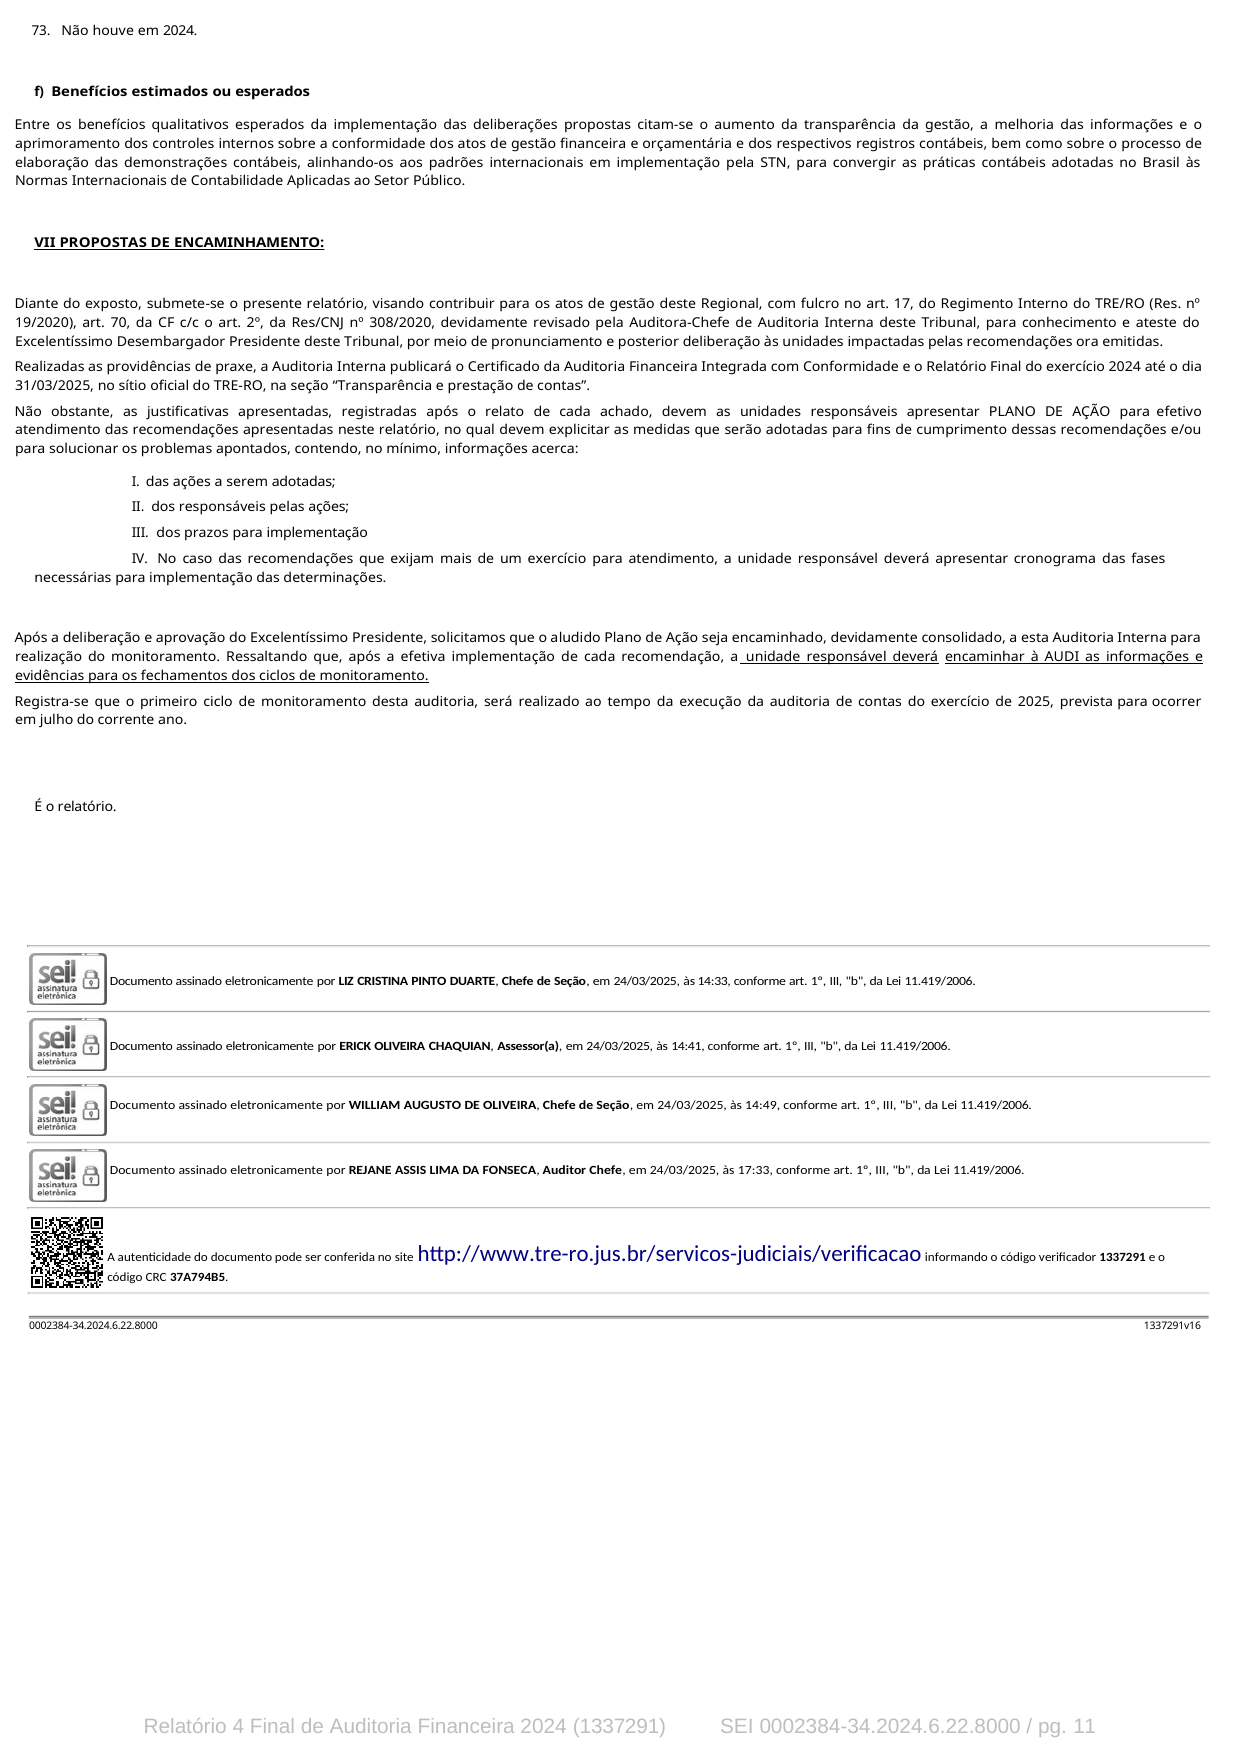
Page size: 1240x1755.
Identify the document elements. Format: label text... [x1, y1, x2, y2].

text É o relatório. [34, 797, 1225, 815]
list Não obstante, as justificativas apresentadas, registradas após o relato de cada achado, devem as unidades responsáveis apresentar PLANO DE AÇÃO para efetivo atendimento das recomendações apresentadas neste relatório, no qual devem explicitar as medidas que serão adotadas para fins de cumprimento dessas recomendações e/ou para solucionar os problemas apontados, contendo, no mínimo, informações acerca: [0, 401, 1204, 457]
list Benefícios estimados ou esperados [34, 82, 1225, 101]
list Registra-se que o primeiro ciclo de monitoramento desta auditoria, será realizado ao tempo da execução da auditoria de contas do exercício de 2025, prevista para ocorrer em julho do corrente ano. [0, 691, 1204, 729]
list Entre os benefícios qualitativos esperados da implementação das deliberações propostas citam-se o aumento da transparência da gestão, a melhoria das informações e o aprimoramento dos controles internos sobre a conformidade dos atos de gestão financeira e orçamentária e dos respectivos registros contábeis, bem como sobre o processo de elaboração das demonstrações contábeis, alinhando-os aos padrões internacionais em implementação pela STN, para convergir as práticas contábeis adotadas no Brasil às Normas Internacionais de Contabilidade Aplicadas ao Setor Público. [0, 115, 1204, 190]
list Não houve em 2024. [31, 20, 1225, 39]
list Realizadas as providências de praxe, a Auditoria Interna publicará o Certificado da Auditoria Financeira Integrada com Conformidade e o Relatório Final do exercício 2024 até o dia 31/03/2025, no sítio oficial do TRE-RO, na seção “Transparência e prestação de contas”. [0, 357, 1204, 394]
list Diante do exposto, submete-se o presente relatório, visando contribuir para os atos de gestão deste Regional, com fulcro no art. 17, do Regimento Interno do TRE/RO (Res. nº 19/2020), art. 70, da CF c/c o art. 2º, da Res/CNJ nº 308/2020, devidamente revisado pela Auditora-Chefe de Auditoria Interna deste Tribunal, para conhecimento e ateste do Excelentíssimo Desembargador Presidente deste Tribunal, por meio de pronunciamento e posterior deliberação às unidades impactadas pelas recomendações ora emitidas. [0, 294, 1204, 350]
list Após a deliberação e aprovação do Excelentíssimo Presidente, solicitamos que o aludido Plano de Ação seja encaminhado, devidamente consolidado, a esta Auditoria Interna para realização do monitoramento. Ressaltando que, após a efetiva implementação de cada recomendação, a unidade responsável deverá encaminhar à AUDI as informações e evidências para os fechamentos dos ciclos de monitoramento. [0, 628, 1204, 684]
list das ações a serem adotadas; [132, 471, 1225, 490]
text 0002384-34.2024.6.22.8000 1337291v16 [29, 1318, 1225, 1333]
list dos responsáveis pelas ações; [132, 497, 1225, 516]
list dos prazos para implementação [132, 523, 1225, 541]
list No caso das recomendações que exijam mais de um exercício para atendimento, a unidade responsável deverá apresentar cronograma das fases necessárias para implementação das determinações. [34, 549, 1204, 586]
subtitle VII PROPOSTAS DE ENCAMINHAMENTO: [34, 233, 1225, 251]
